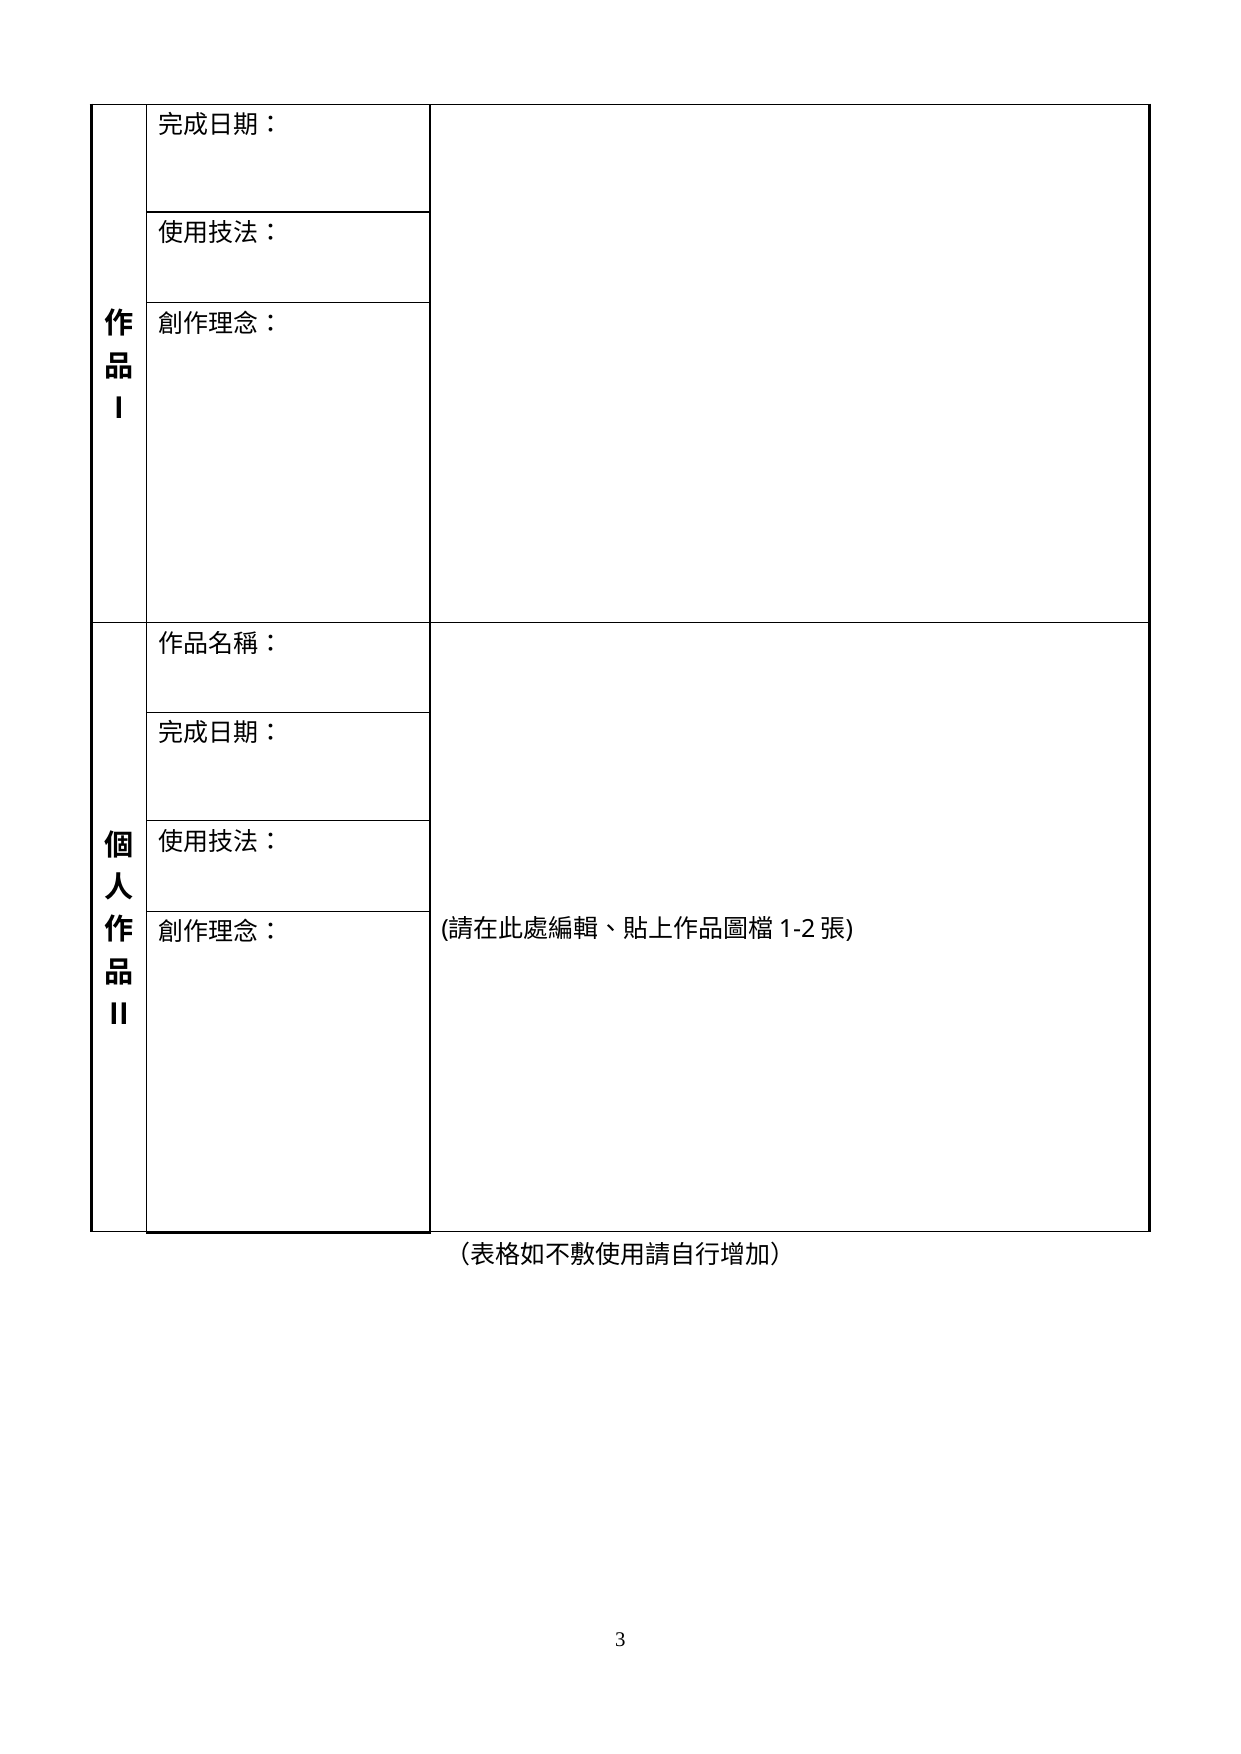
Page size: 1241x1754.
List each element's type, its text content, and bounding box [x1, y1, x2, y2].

table_cell 創作理念： [147, 303, 429, 622]
table_cell (請在此處編輯、貼上作品圖檔1-2張) [431, 623, 1148, 1231]
table_cell 作品名稱： [147, 623, 429, 712]
table_cell 創作理念： [147, 912, 429, 1231]
table_cell 完成日期： [147, 713, 429, 820]
table_cell 使用技法： [147, 213, 429, 302]
table_cell 個人作品 II [93, 623, 146, 1231]
table_cell 作品I [93, 105, 146, 622]
table_cell 使用技法： [147, 821, 429, 911]
text （表格如不敷使用請自行增加） [148, 1234, 1093, 1270]
table_cell 完成日期： [147, 105, 429, 211]
table_cell [431, 105, 1148, 622]
